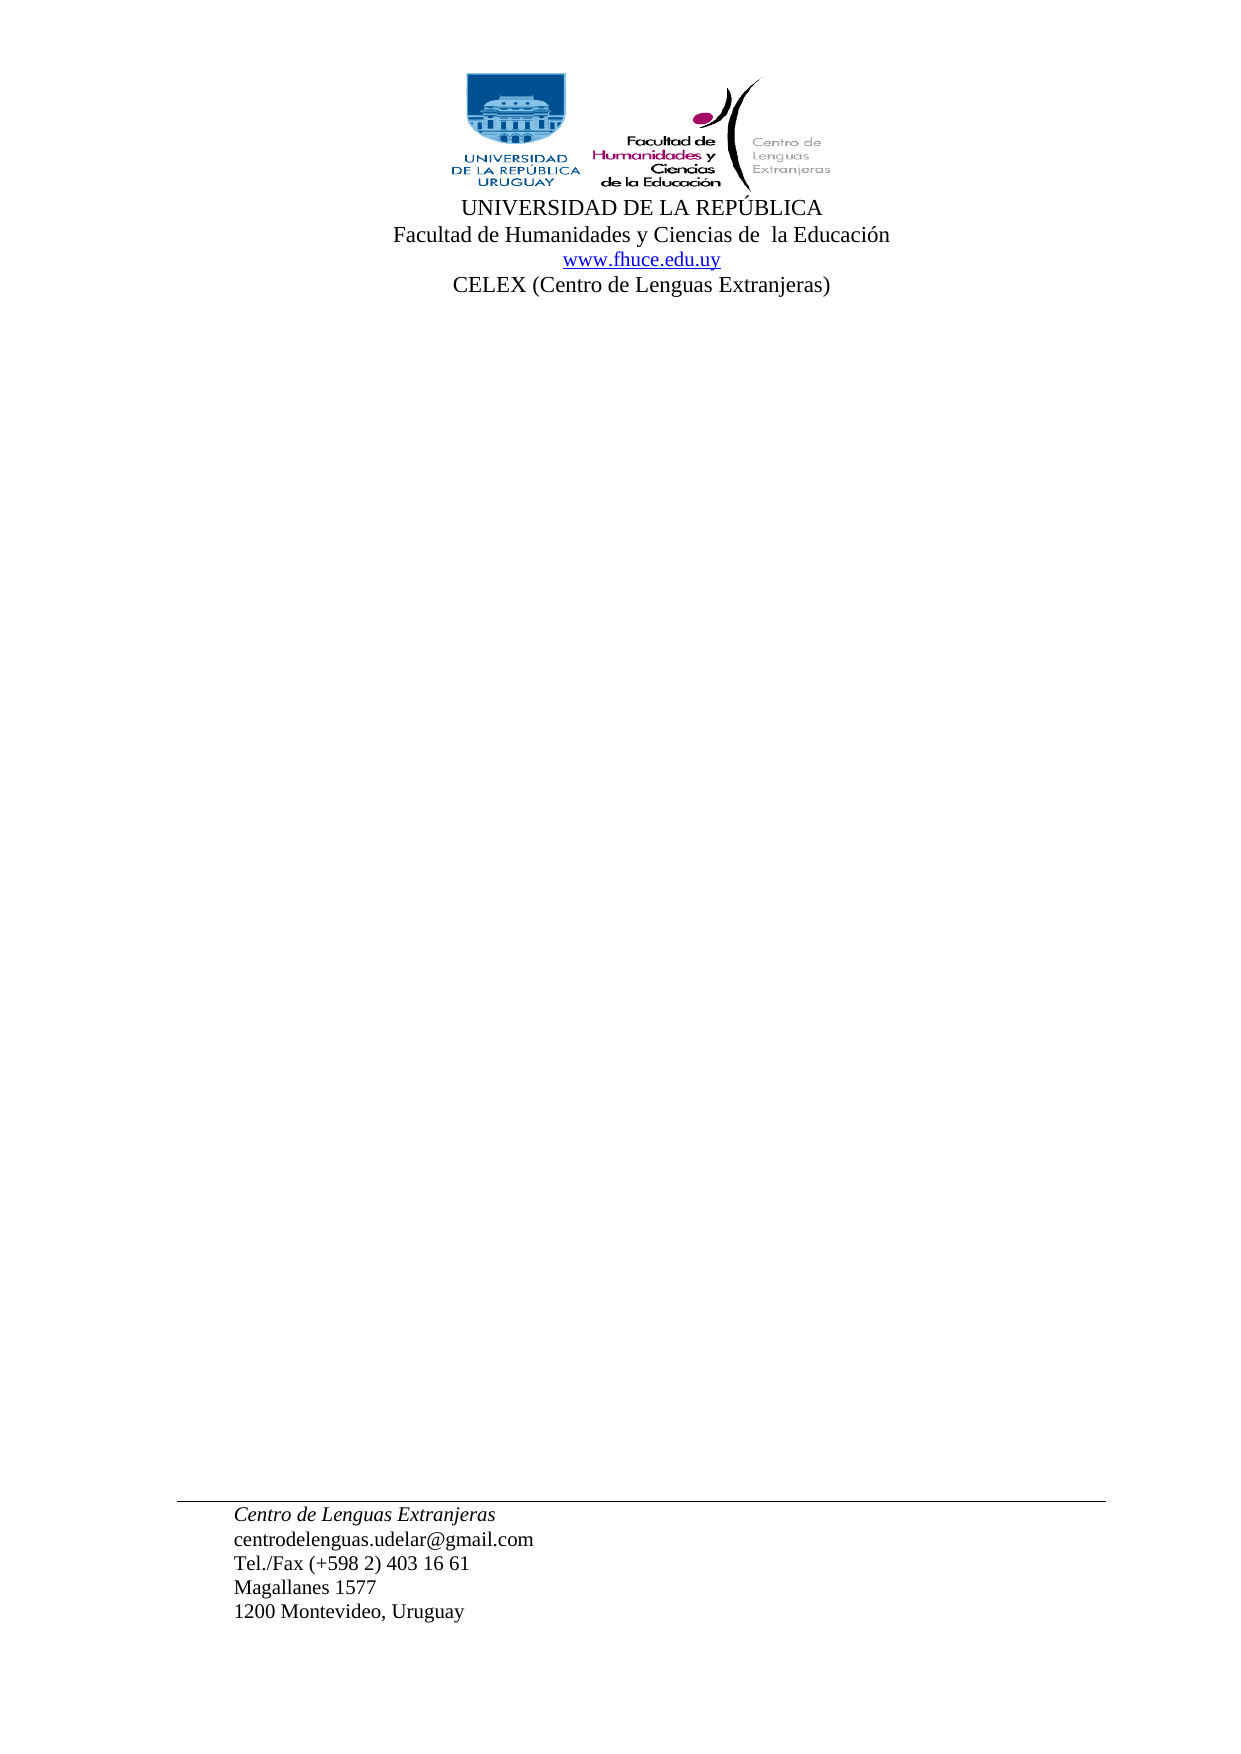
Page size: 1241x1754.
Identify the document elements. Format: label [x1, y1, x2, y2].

picture [434, 73, 849, 195]
